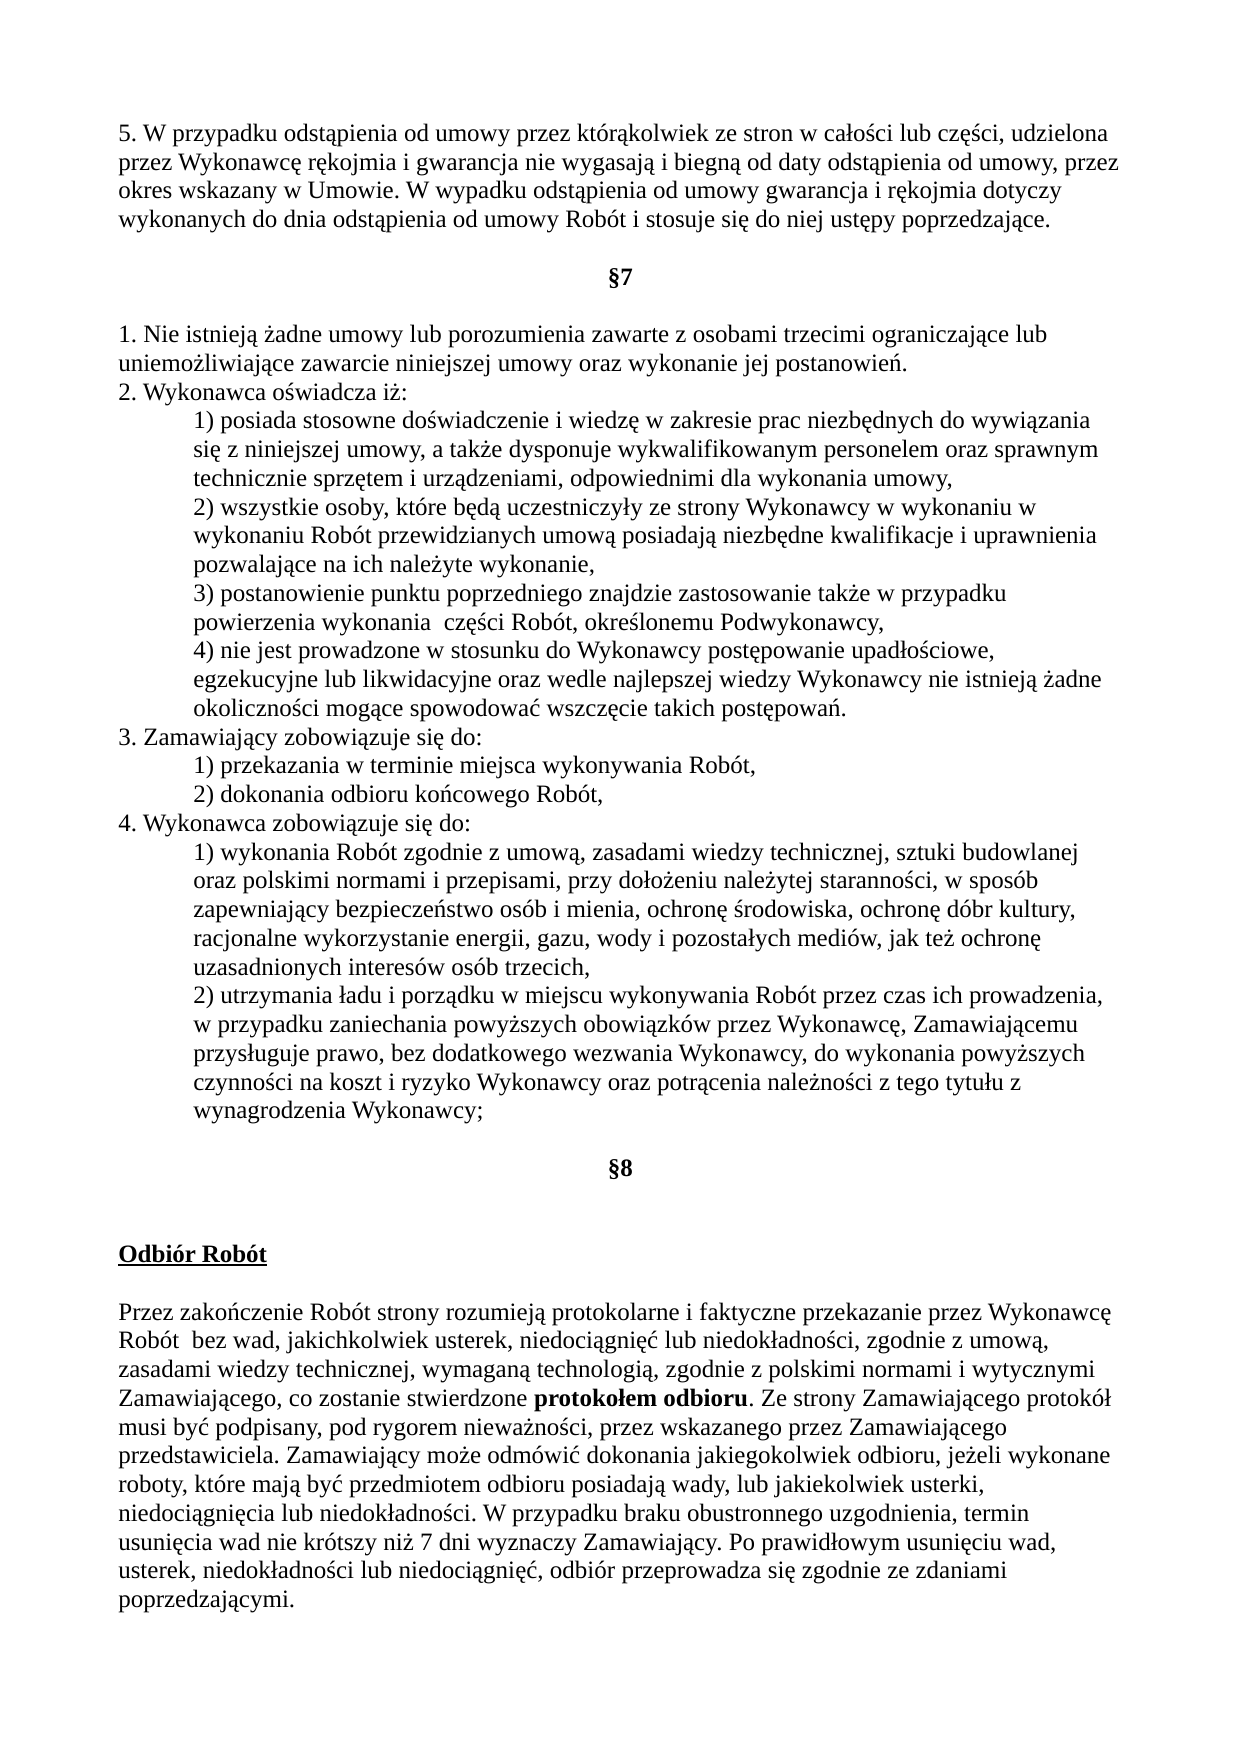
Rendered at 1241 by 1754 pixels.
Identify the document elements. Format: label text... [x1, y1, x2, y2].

text §8 [118, 1153, 1122, 1182]
list 1) wykonania Robót zgodnie z umową, zasadami wiedzy technicznej, sztuki budowlanej oraz polskimi normami i przepisami, przy dołożeniu należytej staranności, w sposób zapewniający bezpieczeństwo osób i mienia, ochronę środowiska, ochronę dóbr kultury, racjonalne wykorzystanie energii, gazu, wody i pozostałych mediów, jak też ochronę uzasadnionych interesów osób trzecich, [156, 837, 1122, 981]
list 2) dokonania odbioru końcowego Robót, [156, 779, 1122, 808]
text 5. W przypadku odstąpienia od umowy przez którąkolwiek ze stron w całości lub części, udzielona przez Wykonawcę rękojmia i gwarancja nie wygasają i biegną od daty odstąpienia od umowy, przez okres wskazany w Umowie. W wypadku odstąpienia od umowy gwarancja i rękojmia dotyczy wykonanych do dnia odstąpienia od umowy Robót i stosuje się do niej ustępy poprzedzające. [118, 118, 1122, 233]
text Odbiór Robót [118, 1239, 1122, 1268]
list 3) postanowienie punktu poprzedniego znajdzie zastosowanie także w przypadku powierzenia wykonania części Robót, określonemu Podwykonawcy, [156, 578, 1122, 636]
list 4) nie jest prowadzone w stosunku do Wykonawcy postępowanie upadłościowe, egzekucyjne lub likwidacyjne oraz wedle najlepszej wiedzy Wykonawcy nie istnieją żadne okoliczności mogące spowodować wszczęcie takich postępowań. [156, 636, 1122, 722]
list 2) utrzymania ładu i porządku w miejscu wykonywania Robót przez czas ich prowadzenia, w przypadku zaniechania powyższych obowiązków przez Wykonawcę, Zamawiającemu przysługuje prawo, bez dodatkowego wezwania Wykonawcy, do wykonania powyższych czynności na koszt i ryzyko Wykonawcy oraz potrącenia należności z tego tytułu z wynagrodzenia Wykonawcy; [156, 981, 1122, 1124]
list 1) przekazania w terminie miejsca wykonywania Robót, [156, 751, 1122, 779]
list 2) wszystkie osoby, które będą uczestniczyły ze strony Wykonawcy w wykonaniu w wykonaniu Robót przewidzianych umową posiadają niezbędne kwalifikacje i uprawnienia pozwalające na ich należyte wykonanie, [156, 492, 1122, 578]
text §7 [118, 262, 1122, 291]
text 3. Zamawiający zobowiązuje się do: [118, 722, 1122, 751]
text Przez zakończenie Robót strony rozumieją protokolarne i faktyczne przekazanie przez Wykonawcę Robót bez wad, jakichkolwiek usterek, niedociągnięć lub niedokładności, zgodnie z umową, zasadami wiedzy technicznej, wymaganą technologią, zgodnie z polskimi normami i wytycznymi Zamawiającego, co zostanie stwierdzone protokołem odbioru. Ze strony Zamawiającego protokół musi być podpisany, pod rygorem nieważności, przez wskazanego przez Zamawiającego przedstawiciela. Zamawiający może odmówić dokonania jakiegokolwiek odbioru, jeżeli wykonane roboty, które mają być przedmiotem odbioru posiadają wady, lub jakiekolwiek usterki, niedociągnięcia lub niedokładności. W przypadku braku obustronnego uzgodnienia, termin usunięcia wad nie krótszy niż 7 dni wyznaczy Zamawiający. Po prawidłowym usunięciu wad, usterek, niedokładności lub niedociągnięć, odbiór przeprowadza się zgodnie ze zdaniami poprzedzającymi. [118, 1297, 1122, 1613]
list 1) posiada stosowne doświadczenie i wiedzę w zakresie prac niezbędnych do wywiązania się z niniejszej umowy, a także dysponuje wykwalifikowanym personelem oraz sprawnym technicznie sprzętem i urządzeniami, odpowiednimi dla wykonania umowy, [156, 406, 1122, 492]
text 1. Nie istnieją żadne umowy lub porozumienia zawarte z osobami trzecimi ograniczające lub uniemożliwiające zawarcie niniejszej umowy oraz wykonanie jej postanowień. [118, 319, 1122, 377]
text 4. Wykonawca zobowiązuje się do: [118, 808, 1122, 837]
text 2. Wykonawca oświadcza iż: [118, 377, 1122, 406]
